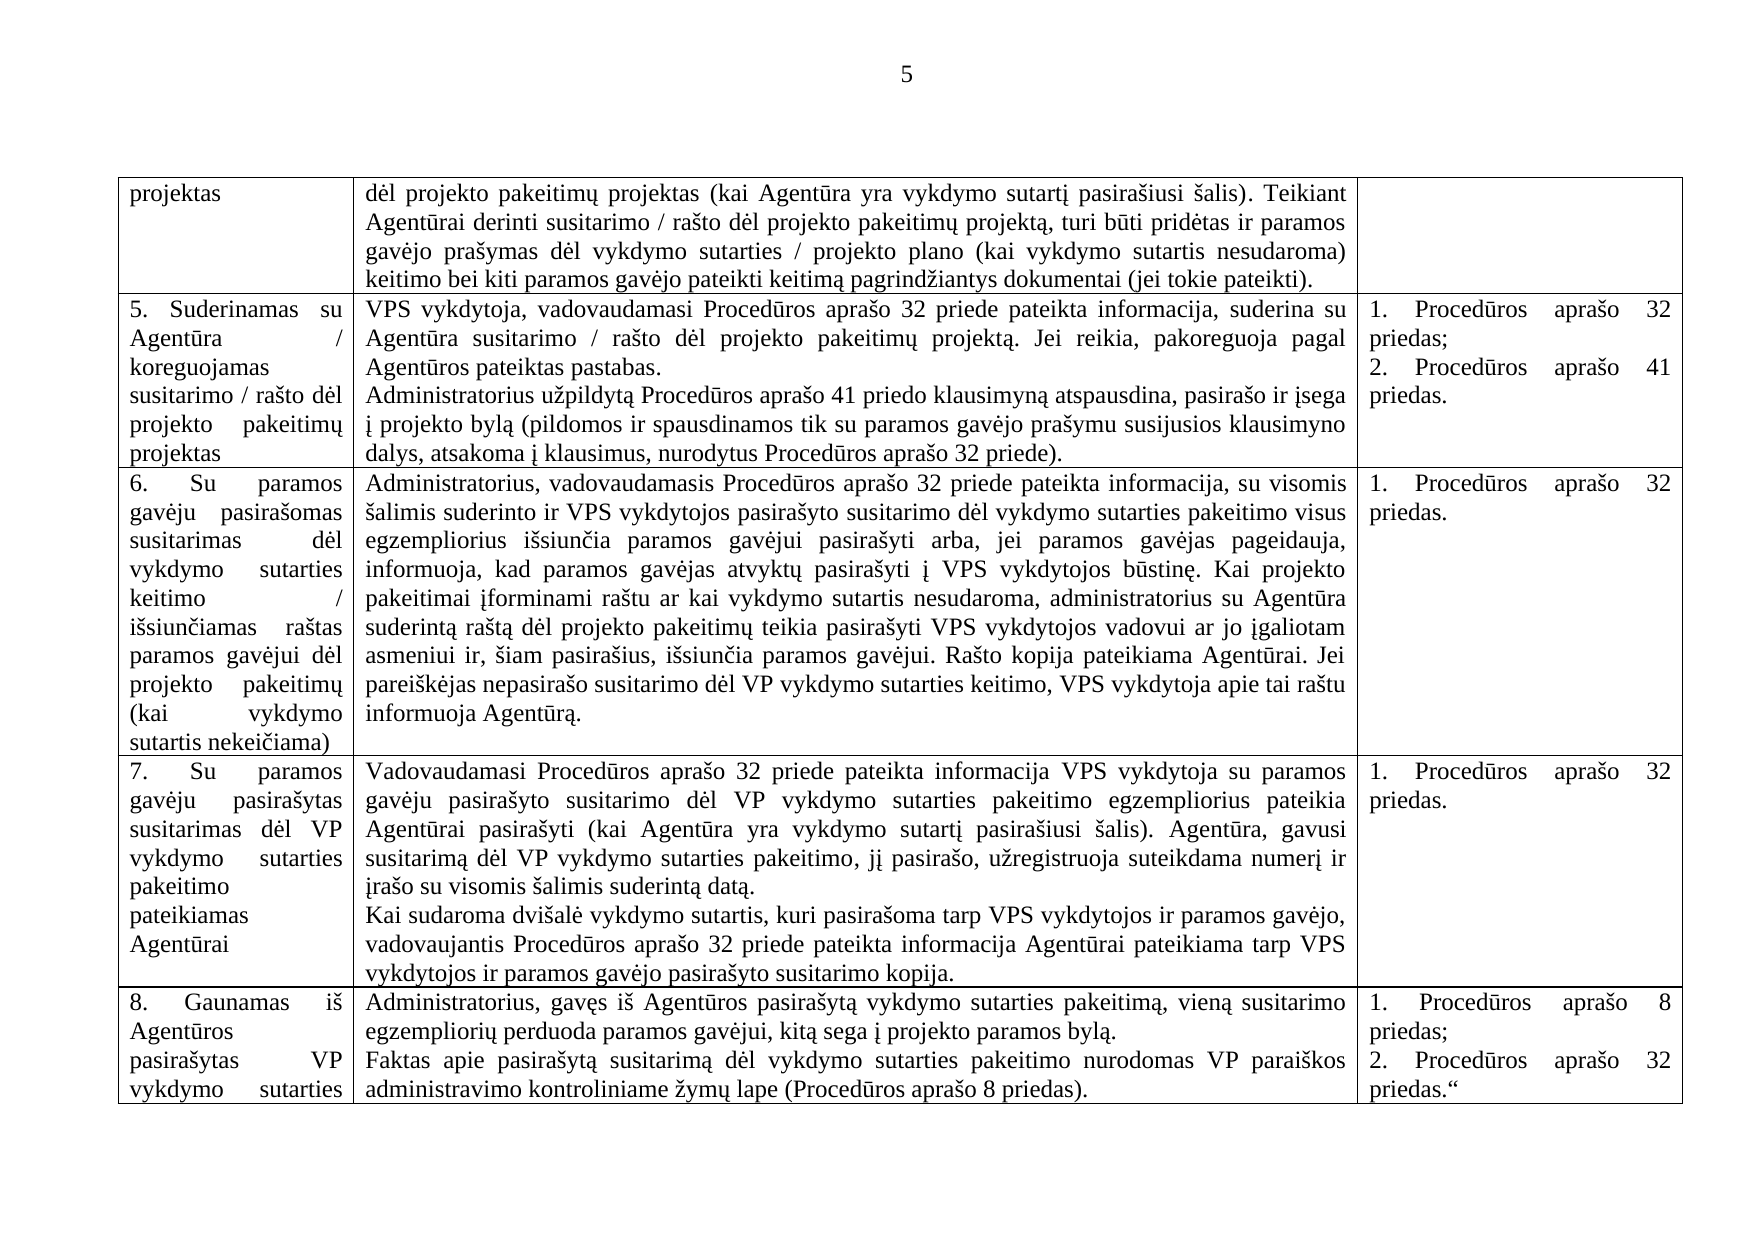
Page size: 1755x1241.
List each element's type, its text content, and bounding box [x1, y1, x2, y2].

table_cell 5. Suderinamas su Agentūra / koreguojamas susitarimo / rašto dėl projekto pakeitimų projektas [119, 294, 353, 467]
table_cell 7. Su paramos gavėju pasirašytas susitarimas dėl VP vykdymo sutarties pakeitimo pateikiamas Agentūrai [119, 756, 353, 986]
table_cell 1. Procedūros aprašo 32 priedas; 2. Procedūros aprašo 41 priedas. [1358, 294, 1682, 467]
table_cell Administratorius, vadovaudamasis Procedūros aprašo 32 priede pateikta informacija, su visomis šalimis suderinto ir VPS vykdytojos pasirašyto susitarimo dėl vykdymo sutarties pakeitimo visus egzempliorius išsiunčia paramos gavėjui pasirašyti arba, jei paramos gavėjas pageidauja, informuoja, kad paramos gavėjas atvyktų pasirašyti į VPS vykdytojos būstinę. Kai projekto pakeitimai įforminami raštu ar kai vykdymo sutartis nesudaroma, administratorius su Agentūra suderintą raštą dėl projekto pakeitimų teikia pasirašyti VPS vykdytojos vadovui ar jo įgaliotam asmeniui ir, šiam pasirašius, išsiunčia paramos gavėjui. Rašto kopija pateikiama Agentūrai. Jei pareiškėjas nepasirašo susitarimo dėl VP vykdymo sutarties keitimo, VPS vykdytoja apie tai raštu informuoja Agentūrą. [354, 468, 1357, 755]
table_cell dėl projekto pakeitimų projektas (kai Agentūra yra vykdymo sutartį pasirašiusi šalis). Teikiant Agentūrai derinti susitarimo / rašto dėl projekto pakeitimų projektą, turi būti pridėtas ir paramos gavėjo prašymas dėl vykdymo sutarties / projekto plano (kai vykdymo sutartis nesudaroma) keitimo bei kiti paramos gavėjo pateikti keitimą pagrindžiantys dokumentai (jei tokie pateikti). [354, 178, 1357, 293]
table_cell VPS vykdytoja, vadovaudamasi Procedūros aprašo 32 priede pateikta informacija, suderina su Agentūra susitarimo / rašto dėl projekto pakeitimų projektą. Jei reikia, pakoreguoja pagal Agentūros pateiktas pastabas. Administratorius užpildytą Procedūros aprašo 41 priedo klausimyną atspausdina, pasirašo ir įsega į projekto bylą (pildomos ir spausdinamos tik su paramos gavėjo prašymu susijusios klausimyno dalys, atsakoma į klausimus, nurodytus Procedūros aprašo 32 priede). [354, 294, 1357, 467]
table_cell Vadovaudamasi Procedūros aprašo 32 priede pateikta informacija VPS vykdytoja su paramos gavėju pasirašyto susitarimo dėl VP vykdymo sutarties pakeitimo egzempliorius pateikia Agentūrai pasirašyti (kai Agentūra yra vykdymo sutartį pasirašiusi šalis). Agentūra, gavusi susitarimą dėl VP vykdymo sutarties pakeitimo, jį pasirašo, užregistruoja suteikdama numerį ir įrašo su visomis šalimis suderintą datą. Kai sudaroma dvišalė vykdymo sutartis, kuri pasirašoma tarp VPS vykdytojos ir paramos gavėjo, vadovaujantis Procedūros aprašo 32 priede pateikta informacija Agentūrai pateikiama tarp VPS vykdytojos ir paramos gavėjo pasirašyto susitarimo kopija. [354, 756, 1357, 986]
table_cell [1358, 178, 1682, 293]
table_cell 8. Gaunamas iš Agentūros pasirašytas VP vykdymo sutarties [119, 988, 353, 1102]
table_cell Administratorius, gavęs iš Agentūros pasirašytą vykdymo sutarties pakeitimą, vieną susitarimo egzempliorių perduoda paramos gavėjui, kitą sega į projekto paramos bylą. Faktas apie pasirašytą susitarimą dėl vykdymo sutarties pakeitimo nurodomas VP paraiškos administravimo kontroliniame žymų lape (Procedūros aprašo 8 priedas). [354, 988, 1357, 1102]
table_cell 1. Procedūros aprašo 32 priedas. [1358, 756, 1682, 986]
table_cell 1. Procedūros aprašo 8 priedas; 2. Procedūros aprašo 32 priedas.“ [1358, 988, 1682, 1102]
table_cell 6. Su paramos gavėju pasirašomas susitarimas dėl vykdymo sutarties keitimo / išsiunčiamas raštas paramos gavėjui dėl projekto pakeitimų (kai vykdymo sutartis nekeičiama) [119, 468, 353, 755]
table_cell projektas [119, 178, 353, 293]
table_cell 1. Procedūros aprašo 32 priedas. [1358, 468, 1682, 755]
